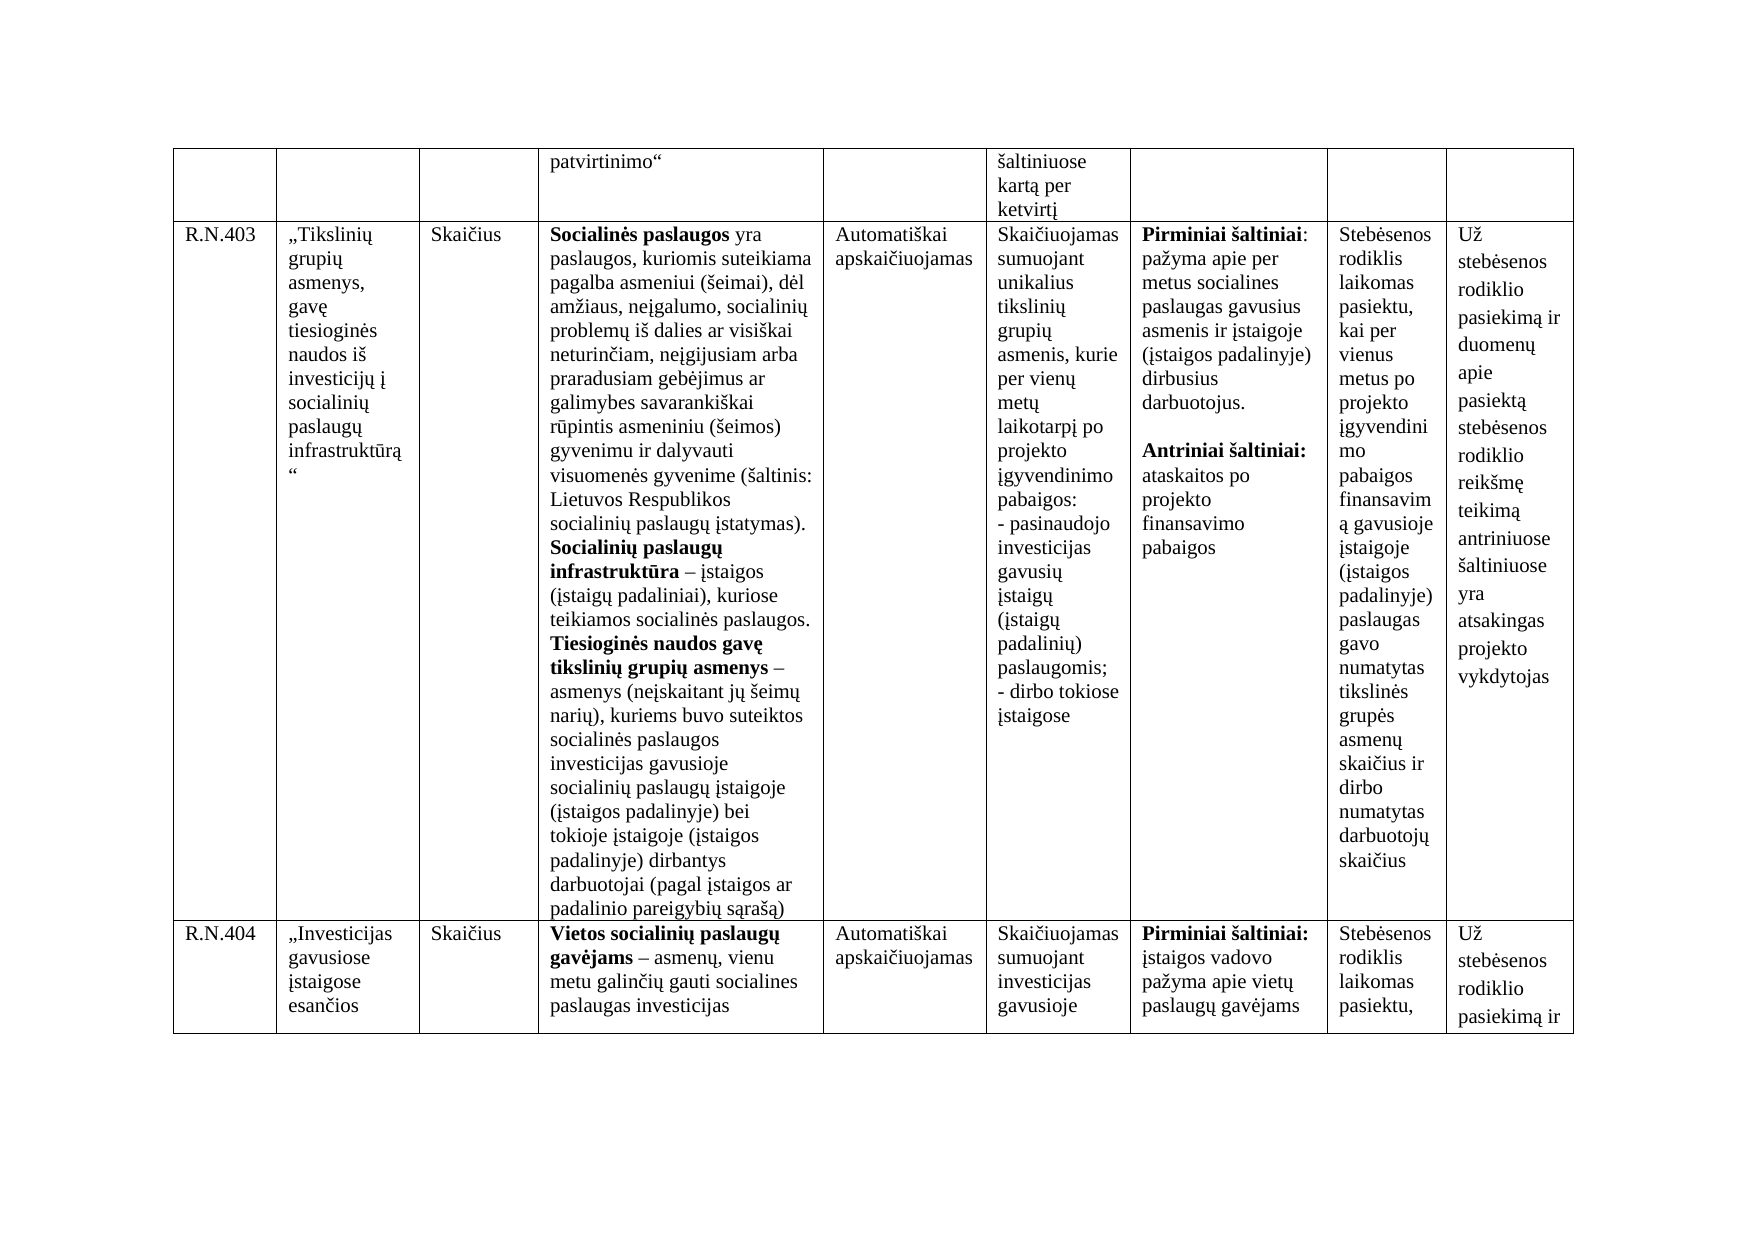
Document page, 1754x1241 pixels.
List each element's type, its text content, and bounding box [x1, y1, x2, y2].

table_cell šaltiniuose kartą per ketvirtį [987, 149, 1130, 221]
table_cell „Investicijas gavusiose įstaigose esančios [277, 921, 419, 1032]
table_cell [420, 149, 538, 221]
table_cell Socialinės paslaugos yra paslaugos, kuriomis suteikiama pagalba asmeniui (šeimai), dėl amžiaus, neįgalumo, socialinių problemų iš dalies ar visiškai neturinčiam, neįgijusiam arba praradusiam gebėjimus ar galimybes savarankiškai rūpintis asmeniniu (šeimos) gyvenimu ir dalyvauti visuomenės gyvenime (šaltinis: Lietuvos Respublikos socialinių paslaugų įstatymas). Socialinių paslaugų infrastruktūra – įstaigos (įstaigų padaliniai), kuriose teikiamos socialinės paslaugos. Tiesioginės naudos gavę tikslinių grupių asmenys – asmenys (neįskaitant jų šeimų narių), kuriems buvo suteiktos socialinės paslaugos investicijas gavusioje socialinių paslaugų įstaigoje (įstaigos padalinyje) bei tokioje įstaigoje (įstaigos padalinyje) dirbantys darbuotojai (pagal įstaigos ar padalinio pareigybių sąrašą) [539, 222, 823, 920]
table_cell Stebėsenos rodiklis laikomas pasiektu, kai per vienus metus po projekto įgyvendinimo pabaigos finansavimą gavusioje įstaigoje (įstaigos padalinyje) paslaugas gavo numatytas tikslinės grupės asmenų skaičius ir dirbo numatytas darbuotojų skaičius [1328, 222, 1446, 920]
table_cell patvirtinimo“ [539, 149, 823, 221]
table_cell Už stebėsenos rodiklio pasiekimą ir [1447, 921, 1573, 1032]
table_cell [1328, 149, 1446, 221]
table_cell Vietos socialinių paslaugų gavėjams – asmenų, vienu metu galinčių gauti socialines paslaugas investicijas [539, 921, 823, 1032]
table_cell „Tikslinių grupių asmenys, gavę tiesioginės naudos iš investicijų į socialinių paslaugų infrastruktūrą“ [277, 222, 419, 920]
table_cell R.N.404 [174, 921, 276, 1032]
table_cell Skaičius [420, 222, 538, 920]
table_cell Už stebėsenos rodiklio pasiekimą ir duomenų apie pasiektą stebėsenos rodiklio reikšmę teikimą antriniuose šaltiniuose yra atsakingas projekto vykdytojas [1447, 222, 1573, 920]
table_cell Stebėsenos rodiklis laikomas pasiektu, [1328, 921, 1446, 1032]
table_cell R.N.403 [174, 222, 276, 920]
table_cell Skaičiuojamas sumuojant unikalius tikslinių grupių asmenis, kurie per vienų metų laikotarpį po projekto įgyvendinimo pabaigos: - pasinaudojo investicijas gavusių įstaigų (įstaigų padalinių) paslaugomis; - dirbo tokiose įstaigose [987, 222, 1130, 920]
table_cell [1131, 149, 1327, 221]
table_cell Pirminiai šaltiniai: įstaigos vadovo pažyma apie vietų paslaugų gavėjams [1131, 921, 1327, 1032]
table_cell Automatiškai apskaičiuojamas [824, 222, 986, 920]
table_cell Pirminiai šaltiniai: pažyma apie per metus socialines paslaugas gavusius asmenis ir įstaigoje (įstaigos padalinyje) dirbusius darbuotojus. Antriniai šaltiniai: ataskaitos po projekto finansavimo pabaigos [1131, 222, 1327, 920]
table_cell Automatiškai apskaičiuojamas [824, 921, 986, 1032]
table_cell [824, 149, 986, 221]
table_cell [174, 149, 276, 221]
table_cell Skaičius [420, 921, 538, 1032]
table_cell [1447, 149, 1573, 221]
table_cell [277, 149, 419, 221]
table_cell Skaičiuojamas sumuojant investicijas gavusioje [987, 921, 1130, 1032]
